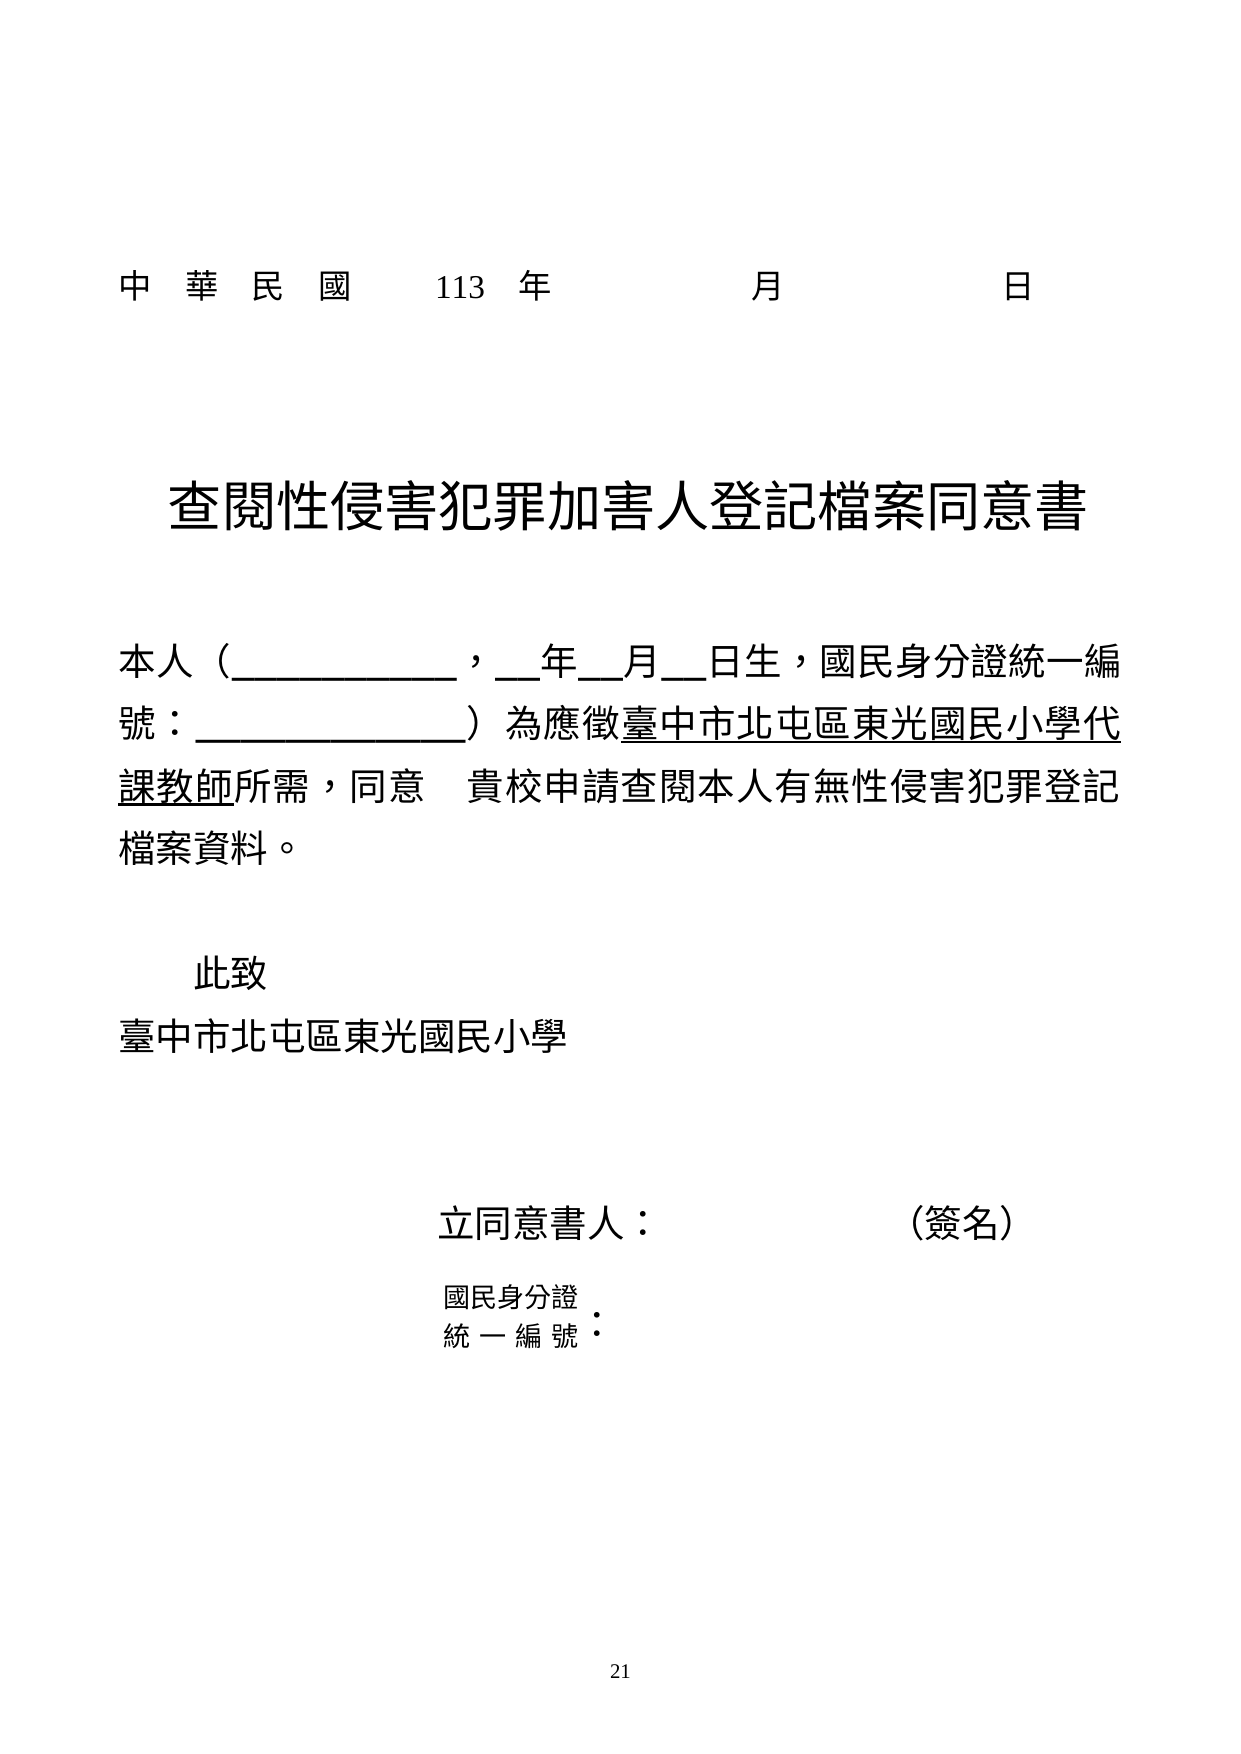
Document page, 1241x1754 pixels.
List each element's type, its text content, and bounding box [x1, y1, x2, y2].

text 臺中市北屯區東光國民小學 [118, 992, 1122, 1055]
text 立同意書人： （簽名） [118, 1180, 1122, 1242]
text 中 華 民 國 113 年 月 日 [118, 242, 1122, 305]
text 本人（__________，__年__月__日生，國民身分證統一編號：____________）為應徵臺中市北屯區東光國民小學代課教師所需，同意 貴校申請查閱本人有無性侵害犯罪登記檔案資料。 [118, 617, 1122, 867]
text 查閱性侵害犯罪加害人登記檔案同意書 [118, 430, 1138, 555]
text 國民身分證統一編號： [118, 1242, 1122, 1367]
text 此致 [118, 930, 1122, 992]
